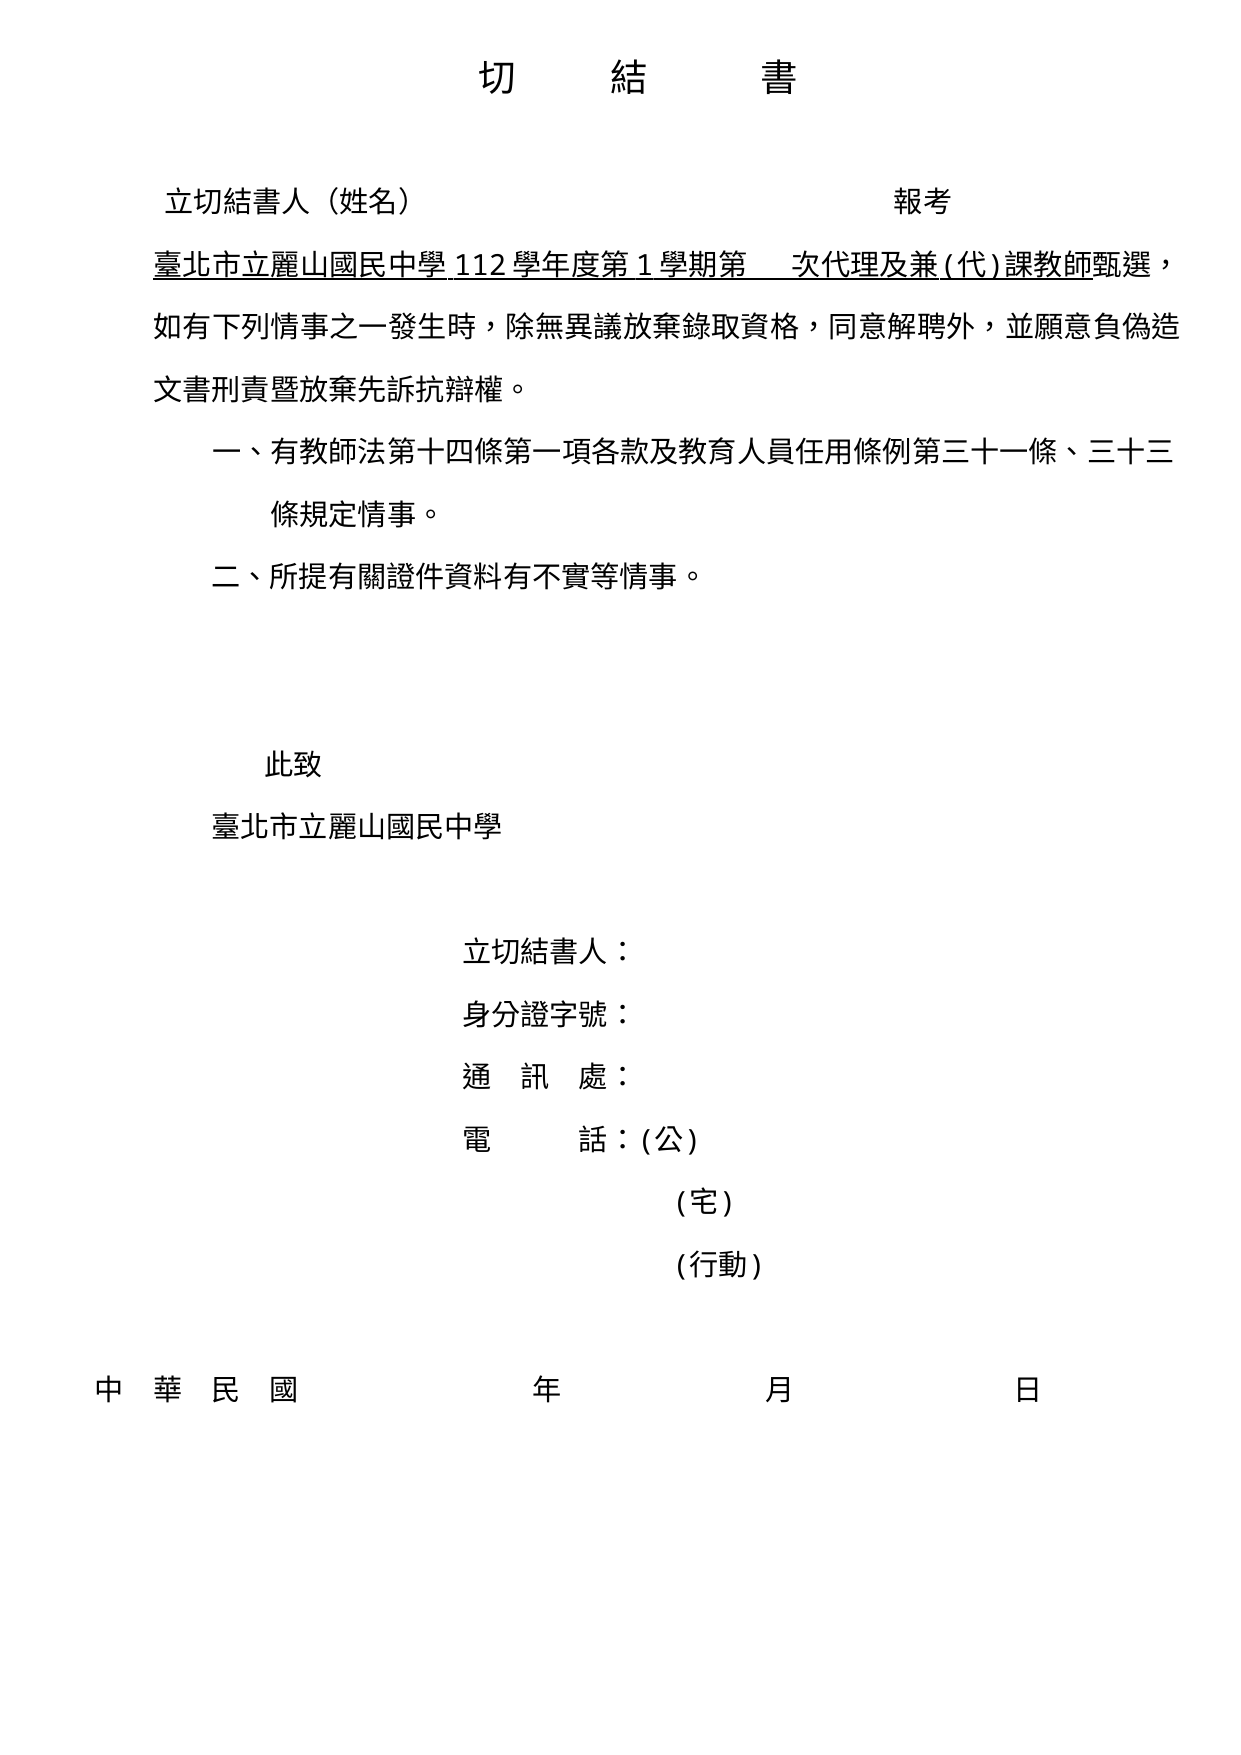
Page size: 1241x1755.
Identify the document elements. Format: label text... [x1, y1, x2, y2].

text 電 話：(公) [94, 1096, 1181, 1158]
text 臺北市立麗山國民中學112學年度第1學期第 次代理及兼(代)課教師甄選，如有下列情事之一發生時，除無異議放棄錄取資格，同意解聘外，並願意負偽造文書刑責暨放棄先訴抗辯權。 [153, 221, 1181, 408]
text 身分證字號： [94, 971, 1181, 1033]
text 中 華 民 國 年 月 日 [94, 1346, 1181, 1408]
text 二、所提有關證件資料有不實等情事。 [94, 533, 1181, 596]
text 臺北市立麗山國民中學 [94, 783, 1181, 846]
text 立切結書人： [94, 908, 1181, 971]
text 立切結書人（姓名） 報考 [94, 158, 1181, 221]
text (行動) [94, 1221, 1181, 1283]
text 一、有教師法第十四條第一項各款及教育人員任用條例第三十一條、三十三條規定情事。 [212, 408, 1181, 533]
text (宅) [94, 1158, 1181, 1221]
text 切 結 書 [94, 33, 1181, 96]
text 通 訊 處： [94, 1033, 1181, 1096]
text 此致 [194, 721, 1181, 783]
